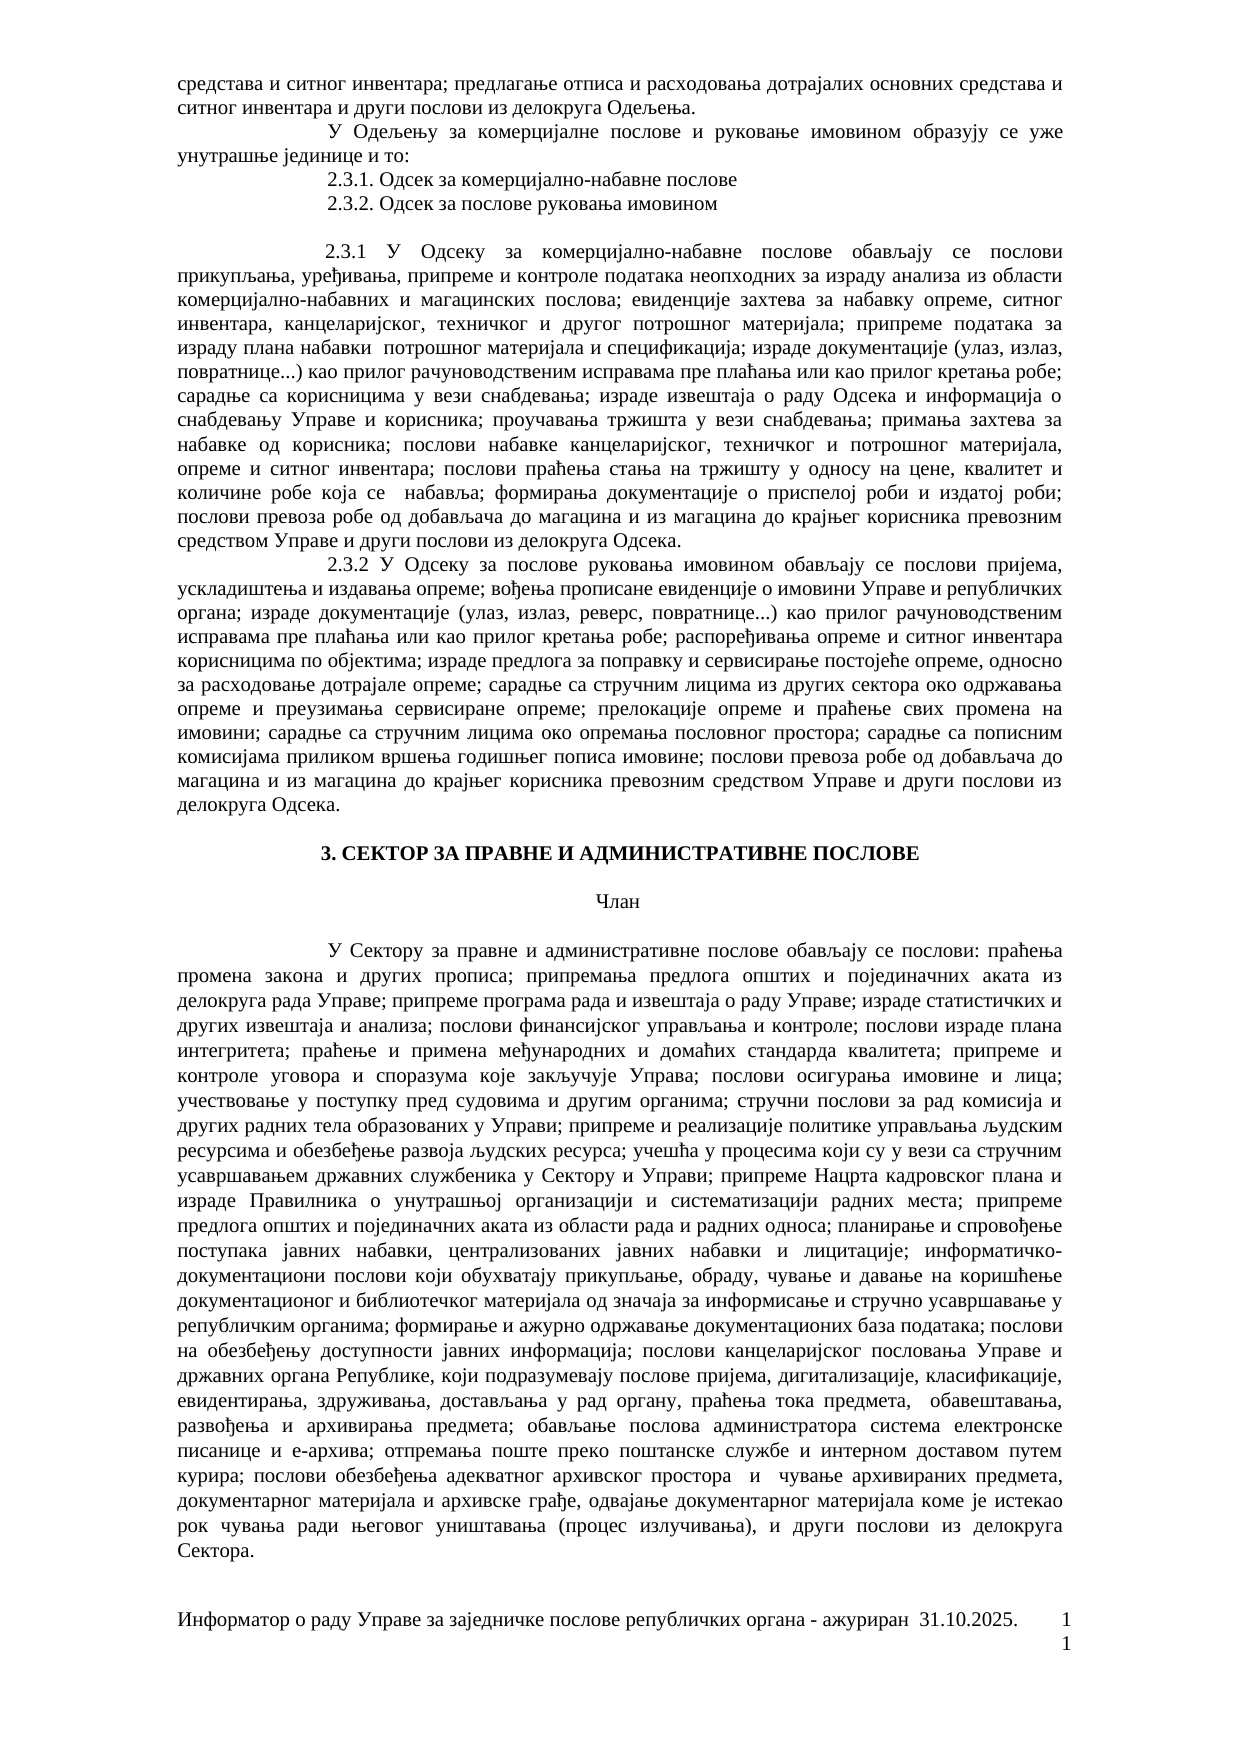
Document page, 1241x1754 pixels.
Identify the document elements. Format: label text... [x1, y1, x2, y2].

text 2.3.1. Одсек за комерцијално-набавне послове [177, 167, 1063, 191]
text Члан [177, 889, 1063, 913]
text 2.3.2 У Одсеку за послове руковања имовином обављају се послови пријема, ускладиштења и издавања опреме; вођења прописане евиденције о имовини Управе и републичких органа; израде документације (улаз, излаз, реверс, повратнице...) као прилог рачуноводственим исправама пре плаћања или као прилог кретања робе; распоређивања опреме и ситног инвентара корисницима по објектима; израде предлога за поправку и сервисирање постојеће опреме, односно за расходовање дотрајале опреме; сарадње са стручним лицима из других сектора око одржавања опреме и преузимања сервисиране опреме; прелокације опреме и праћење свих промена на имовини; сарадње са стручним лицима око опремања пословног простора; сарадње са пописним комисијама приликом вршења годишњег пописа имовине; послови превоза робе од добављача до магацина и из магацина до крајњег корисника превозним средством Управе и други послови из делокруга Одсека. [177, 552, 1063, 816]
text средстава и ситног инвентара; предлагање отписа и расходовања дотрајалих основних средстава и ситног инвентара и други послови из делокруга Одељења. [177, 71, 1063, 119]
text У Сектору за правне и административне послове обављају се послови: праћења промена закона и других прописа; припремања предлога општих и појединачних аката из делокруга рада Управе; припреме програма рада и извештаја о раду Управе; израде статистичких и других извештаја и анализа; послови финансијског управљања и контроле; послови израде плана интегритета; праћење и примена међународних и домаћих стандарда квалитета; припреме и контроле уговора и споразума које закључује Управа; послови осигурања имовине и лица; учествовање у поступку пред судовима и другим органима; стручни послови за рад комисија и других радних тела образованих у Управи; припреме и реализације политике управљања људским ресурсима и обезбеђење развоја људских ресурса; учешћа у процесима који су у вези са стручним усавршавањем државних службеника у Сектору и Управи; припреме Нацрта кадровског плана и израде Правилника о унутрашњој организацији и систематизацији радних места; припреме предлога општих и појединачних аката из области рада и радних односа; планирање и спровођење поступака јавних набавки, централизованих јавних набавки и лицитације; информатичко-документациони послови који обухватају прикупљање, обраду, чување и давање на коришћење документационог и библиотечког материјала од значаја за информисање и стручно усавршавање у републичким органима; формирање и ажурно одржавање документационих база података; послови на обезбеђењу доступности јавних информација; послови канцеларијског пословања Управе и државних органа Републике, који подразумевају послове пријема, дигитализације, класификације, евидентирања, здруживања, достављања у рад органу, праћења тока предмета, обавештавања, развођења и архивирања предмета; обављање послова администратора система електронске писанице и е-архива; отпремања поште преко поштанске службе и интерном доставом путем курира; послови обезбеђења адекватног архивског простора и чување архивираних предмета, документарног материјала и архивске грађе, одвајање документарног материјала коме је истекао рок чувања ради његовог уништавања (процес излучивања), и други послови из делокруга Сектора. [177, 937, 1063, 1562]
text У Одељењу за комерцијалне послове и руковање имовином образују се уже унутрашње јединице и то: [177, 119, 1063, 167]
text 2.3.1 У Одсеку за комерцијално-набавне послове обављају се послови прикупљања, уређивања, припреме и контроле података неопходних за израду анализа из области комерцијално-набавних и магацинских послова; евиденције захтева за набавку опреме, ситног инвентара, канцеларијског, техничког и другог потрошног материјала; припреме података за израду плана набавки потрошног материјала и спецификација; израде документације (улаз, излаз, повратнице...) као прилог рачуноводственим исправама пре плаћања или као прилог кретања робе; сарадње са корисницима у вези снабдевања; израде извештаја о раду Одсека и информација о снабдевању Управе и корисника; проучавања тржишта у вези снабдевања; примања захтева за набавке од корисника; послови набавке канцеларијског, техничког и потрошног материјала, опреме и ситног инвентара; послови праћења стања на тржишту у односу на цене, квалитет и количине робе која се набавља; формирања документације о приспелој роби и издатој роби; послови превоза робе од добављача до магацина и из магацина до крајњег корисника превозним средством Управе и други послови из делокруга Одсека. [177, 239, 1063, 552]
text 2.3.2. Одсек за послове руковања имовином [177, 191, 1063, 215]
text 3. СЕКТОР ЗА ПРАВНЕ И АДМИНИСТРАТИВНЕ ПОСЛОВЕ [177, 841, 1063, 864]
